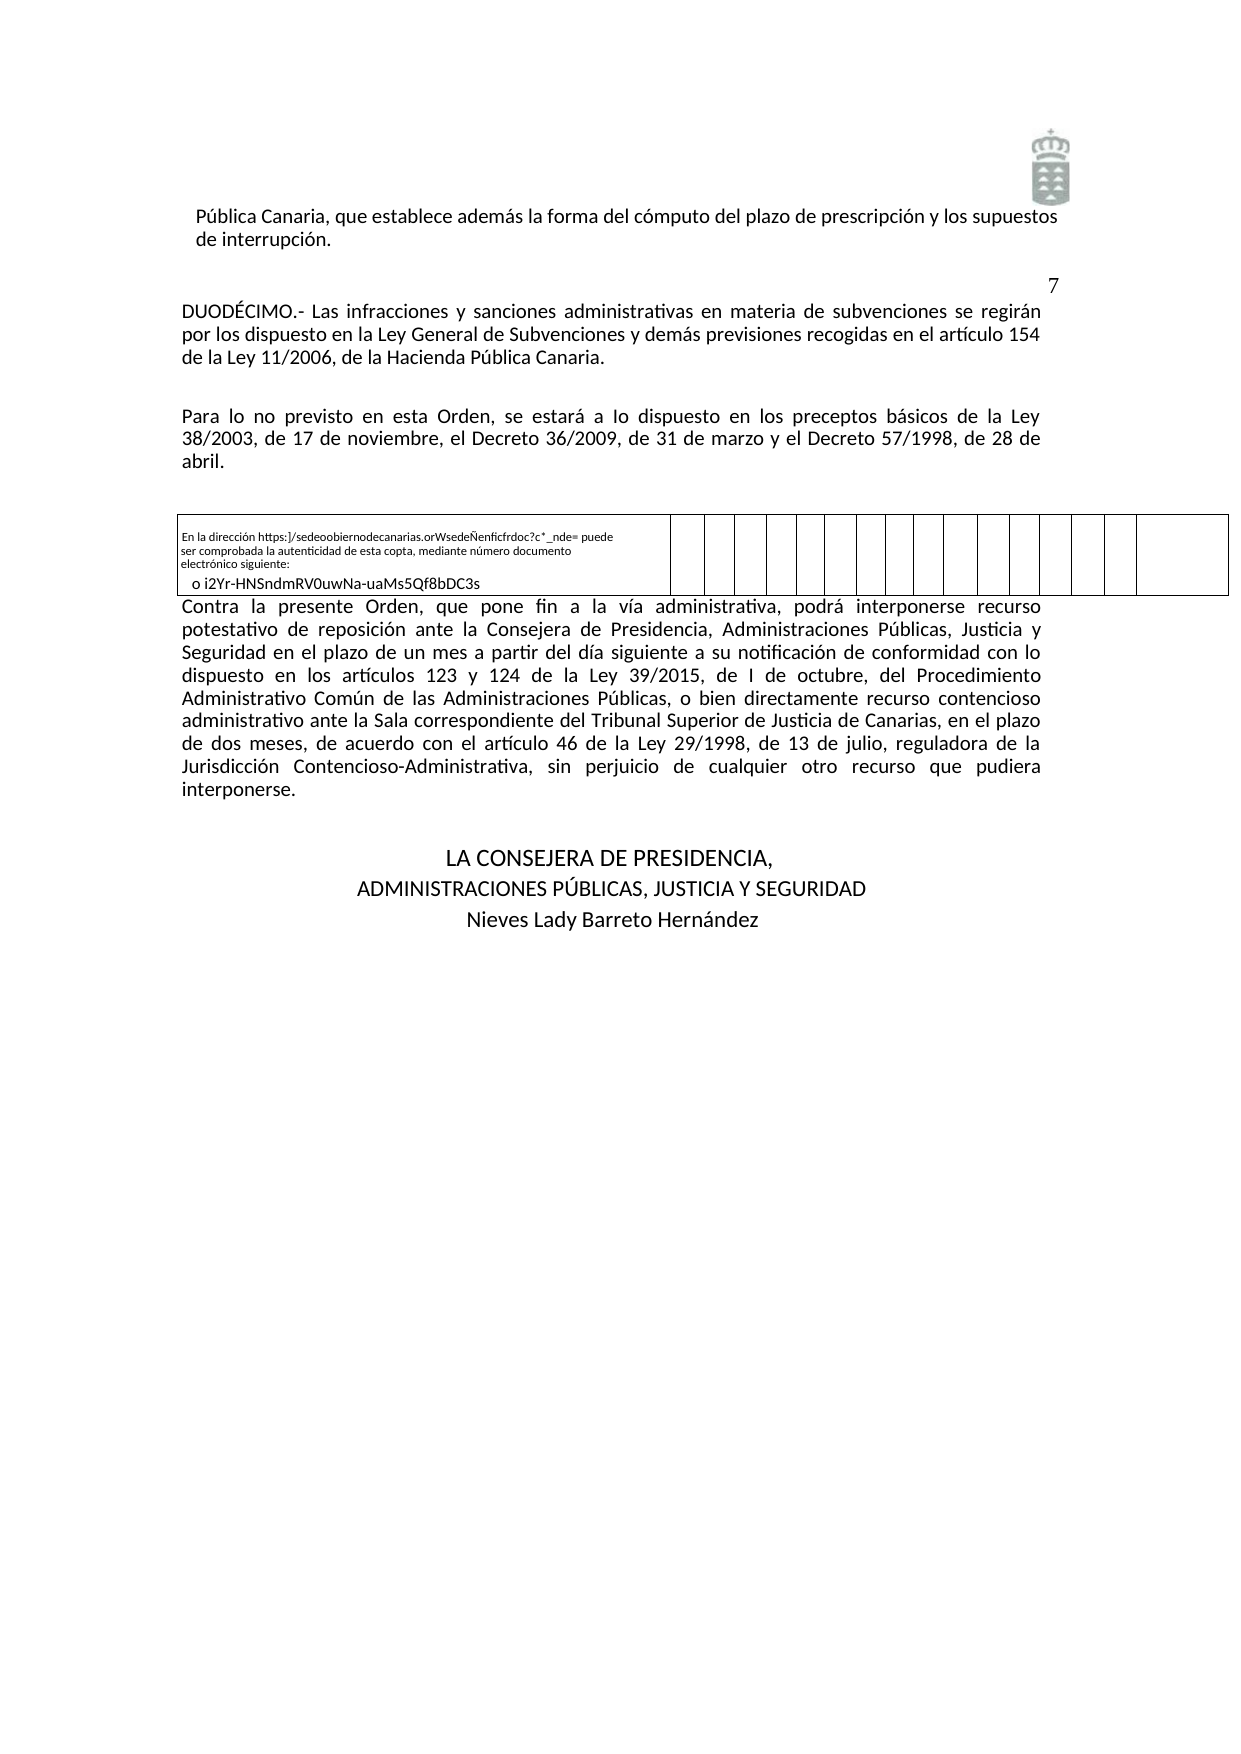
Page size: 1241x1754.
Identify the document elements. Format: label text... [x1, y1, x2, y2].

table_header [886, 515, 913, 595]
table_header [857, 515, 885, 595]
table_header [978, 515, 1009, 595]
text ADMINISTRACIONES PÚBLICAS, JUSTICIA Y SEGURIDAD [177, 874, 1046, 902]
table_header [797, 515, 824, 595]
text Contra la presente Orden, que pone fin a la vía administrativa, podrá interponerse recurso potestativo de reposición ante la Consejera de Presidencia, Administraciones Públicas, Justicia y Seguridad en el plazo de un mes a partir del día siguiente a su notificación de conformidad con lo dispuesto en los artículos 123 y 124 de la Ley 39/2015, de I de octubre, del Procedimiento Administrativo Común de las Administraciones Públicas, o bien directamente recurso contencioso administrativo ante la Sala correspondiente del Tribunal Superior de Justicia de Canarias, en el plazo de dos meses, de acuerdo con el artículo 46 de la Ley 29/1998, de 13 de julio, reguladora de la Jurisdicción Contencioso-Administrativa, sin perjuicio de cualquier otro recurso que pudiera interponerse. [182, 596, 1043, 802]
table_header [705, 515, 734, 595]
table_header [825, 515, 856, 595]
text Pública Canaria, que establece además la forma del cómputo del plazo de prescripción y los supuestos de interrupción. [196, 148, 1059, 252]
table_header [1105, 515, 1136, 595]
table_header En la dirección https:]/sedeoobiernodecanarias.orWsedeÑenficfrdoc?c*_nde= puede ser comprobada la autenticidad de esta copta, mediante número documento electrónico siguiente: o i2Yr-HNSndmRV0uwNa-uaMs5Qf8bDC3s [178, 515, 670, 595]
table_header [914, 515, 943, 595]
text Para lo no previsto en esta Orden, se estará a Io dispuesto en los preceptos básicos de la Ley 38/2003, de 17 de noviembre, el Decreto 36/2009, de 31 de marzo y el Decreto 57/1998, de 28 de abril. [182, 405, 1043, 474]
table_header [671, 515, 704, 595]
subtitle LA CONSEJERA DE PRESIDENCIA, [177, 842, 1042, 872]
table_header [944, 515, 977, 595]
table_header [1137, 515, 1228, 595]
text 7 [177, 273, 1059, 299]
table_header [1010, 515, 1039, 595]
text DUODÉCIMO.- Las infracciones y sanciones administrativas en materia de subvenciones se regirán por los dispuesto en la Ley General de Subvenciones y demás previsiones recogidas en el artículo 154 de la Ley 11/2006, de la Hacienda Pública Canaria. [182, 301, 1043, 369]
table_header [1072, 515, 1104, 595]
table_header [1040, 515, 1071, 595]
text Nieves Lady Barreto Hernández [177, 905, 1048, 933]
table_header [767, 515, 796, 595]
table_header [735, 515, 766, 595]
